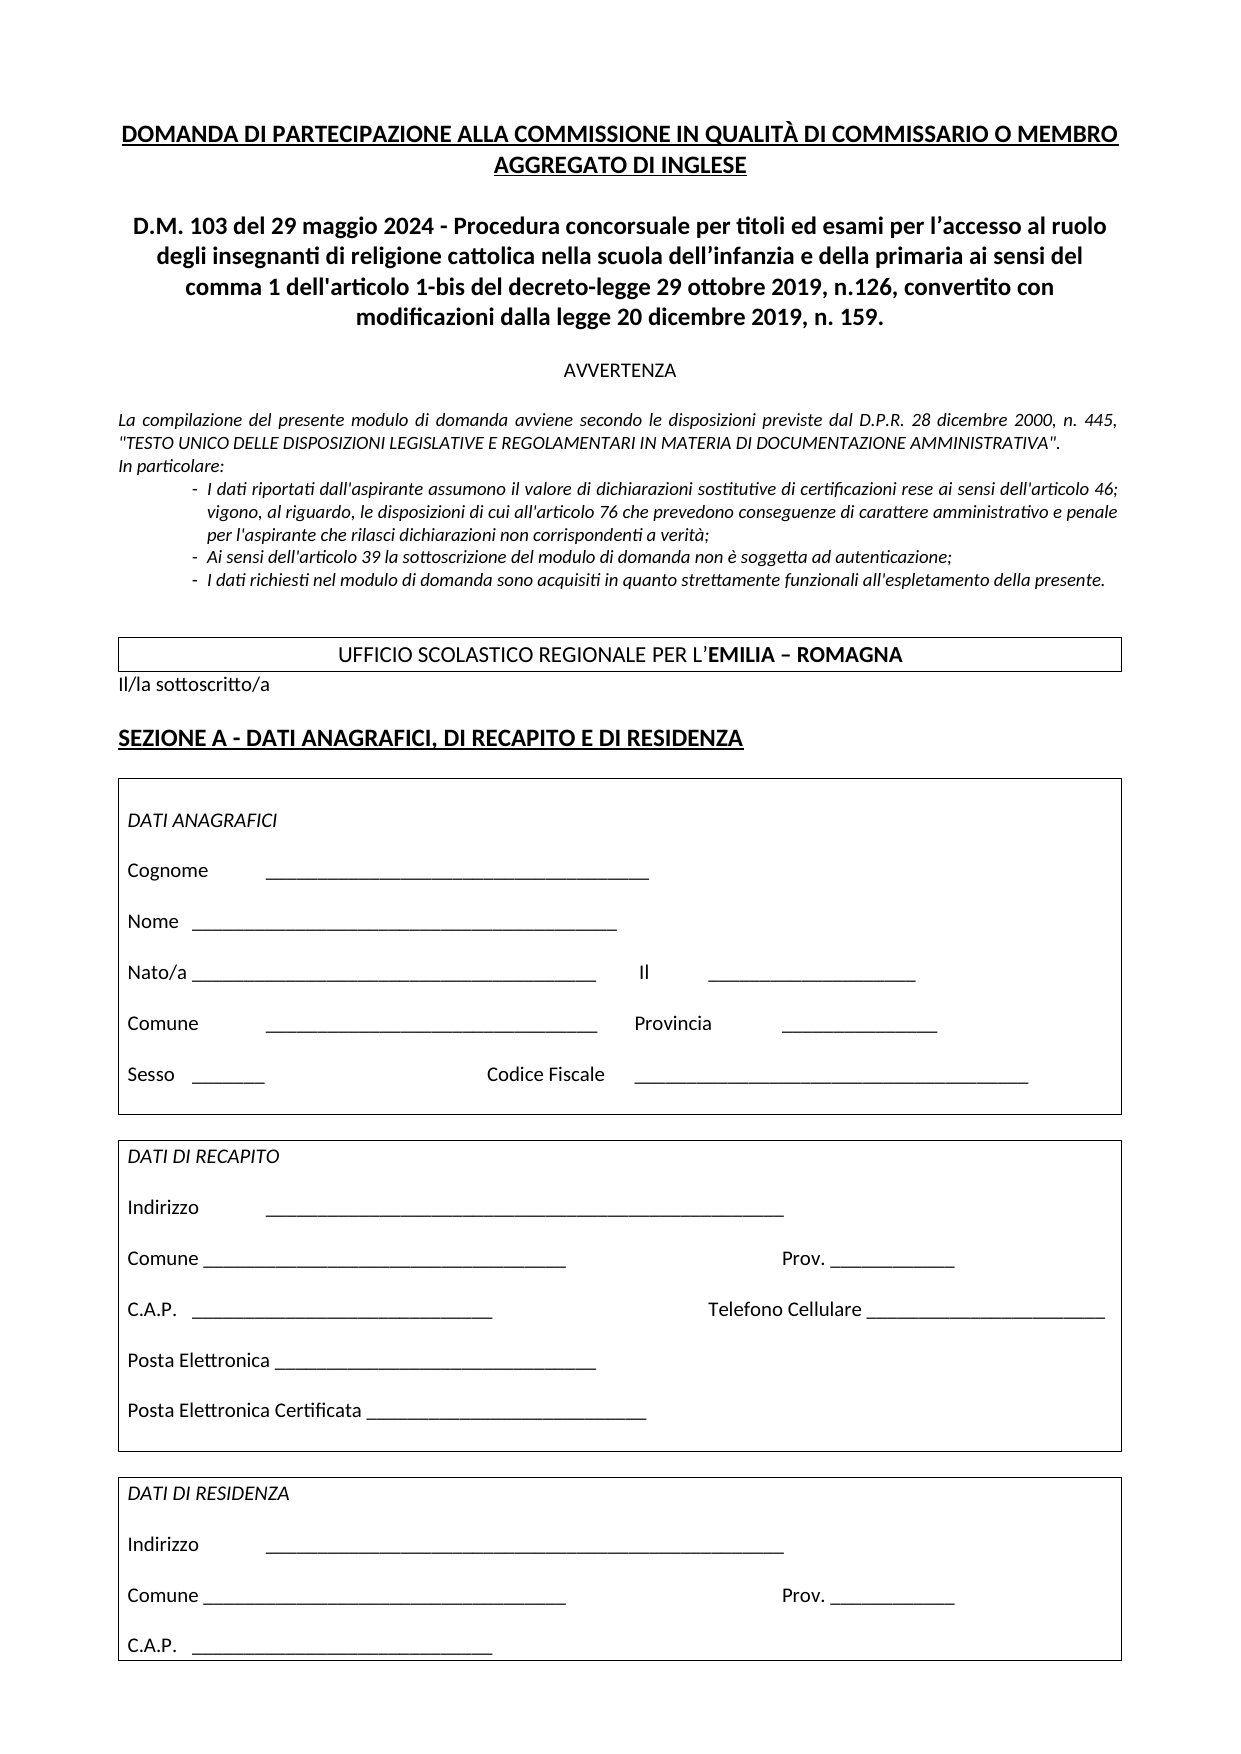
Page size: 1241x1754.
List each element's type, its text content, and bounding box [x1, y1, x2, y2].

text SEZIONE A - DATI ANAGRAFICI, DI RECAPITO E DI RESIDENZA [118, 722, 1122, 753]
text DATI ANAGRAFICI [119, 804, 1121, 832]
list Ai sensi dell'articolo 39 la sottoscrizione del modulo di domanda non è soggetta ad autenticazione; [192, 546, 1122, 568]
list I dati richiesti nel modulo di domanda sono acquisiti in quanto strettamente funzionali all'espletamento della presente. [192, 568, 1122, 591]
text UFFICIO SCOLASTICO REGIONALE PER L’EMILIA – ROMAGNA [119, 638, 1121, 671]
text Posta Elettronica _______________________________ [119, 1344, 1121, 1372]
text DATI DI RESIDENZA [119, 1478, 1121, 1506]
text DOMANDA DI PARTECIPAZIONE ALLA COMMISSIONE IN QUALITÀ DI COMMISSARIO O MEMBRO AGGREGATO DI INGLESE [118, 118, 1122, 179]
text Nome _________________________________________ [119, 905, 1121, 934]
text Cognome _____________________________________ [119, 854, 1121, 883]
text Il/la sottoscritto/a [118, 672, 1122, 697]
text Nato/a _______________________________________ Il ____________________ [119, 956, 1121, 985]
text Indirizzo __________________________________________________ [119, 1191, 1121, 1220]
text Indirizzo __________________________________________________ [119, 1528, 1121, 1556]
text Comune ___________________________________ Prov. ____________ [119, 1579, 1121, 1607]
text In particolare: [118, 454, 1122, 477]
text Posta Elettronica Certificata ___________________________ [119, 1394, 1121, 1423]
text Comune ________________________________ Provincia _______________ [119, 1007, 1121, 1036]
list I dati riportati dall'aspirante assumono il valore di dichiarazioni sostitutive di certificazioni rese ai sensi dell'articolo 46; vigono, al riguardo, le disposizioni di cui all'articolo 76 che prevedono conseguenze di carattere amministrativo e penale per l'aspirante che rilasci dichiarazioni non corrispondenti a verità; [192, 477, 1122, 546]
text Comune ___________________________________ Prov. ____________ [119, 1242, 1121, 1271]
text D.M. 103 del 29 maggio 2024 - Procedura concorsuale per titoli ed esami per l’accesso al ruolo degli insegnanti di religione cattolica nella scuola dell’infanzia e della primaria ai sensi del comma 1 dell'articolo 1-bis del decreto-legge 29 ottobre 2019, n.126, convertito con modificazioni dalla legge 20 dicembre 2019, n. 159. [118, 210, 1122, 332]
text AVVERTENZA [118, 357, 1122, 383]
text DATI DI RECAPITO [119, 1141, 1121, 1169]
text C.A.P. _____________________________ [119, 1629, 1121, 1660]
text La compilazione del presente modulo di domanda avviene secondo le disposizioni previste dal D.P.R. 28 dicembre 2000, n. 445, "TESTO UNICO DELLE DISPOSIZIONI LEGISLATIVE E REGOLAMENTARI IN MATERIA DI DOCUMENTAZIONE AMMINISTRATIVA". [118, 408, 1122, 454]
text Sesso _______ Codice Fiscale ______________________________________ [119, 1058, 1121, 1086]
text C.A.P. _____________________________ Telefono Cellulare _______________________ [119, 1293, 1121, 1321]
